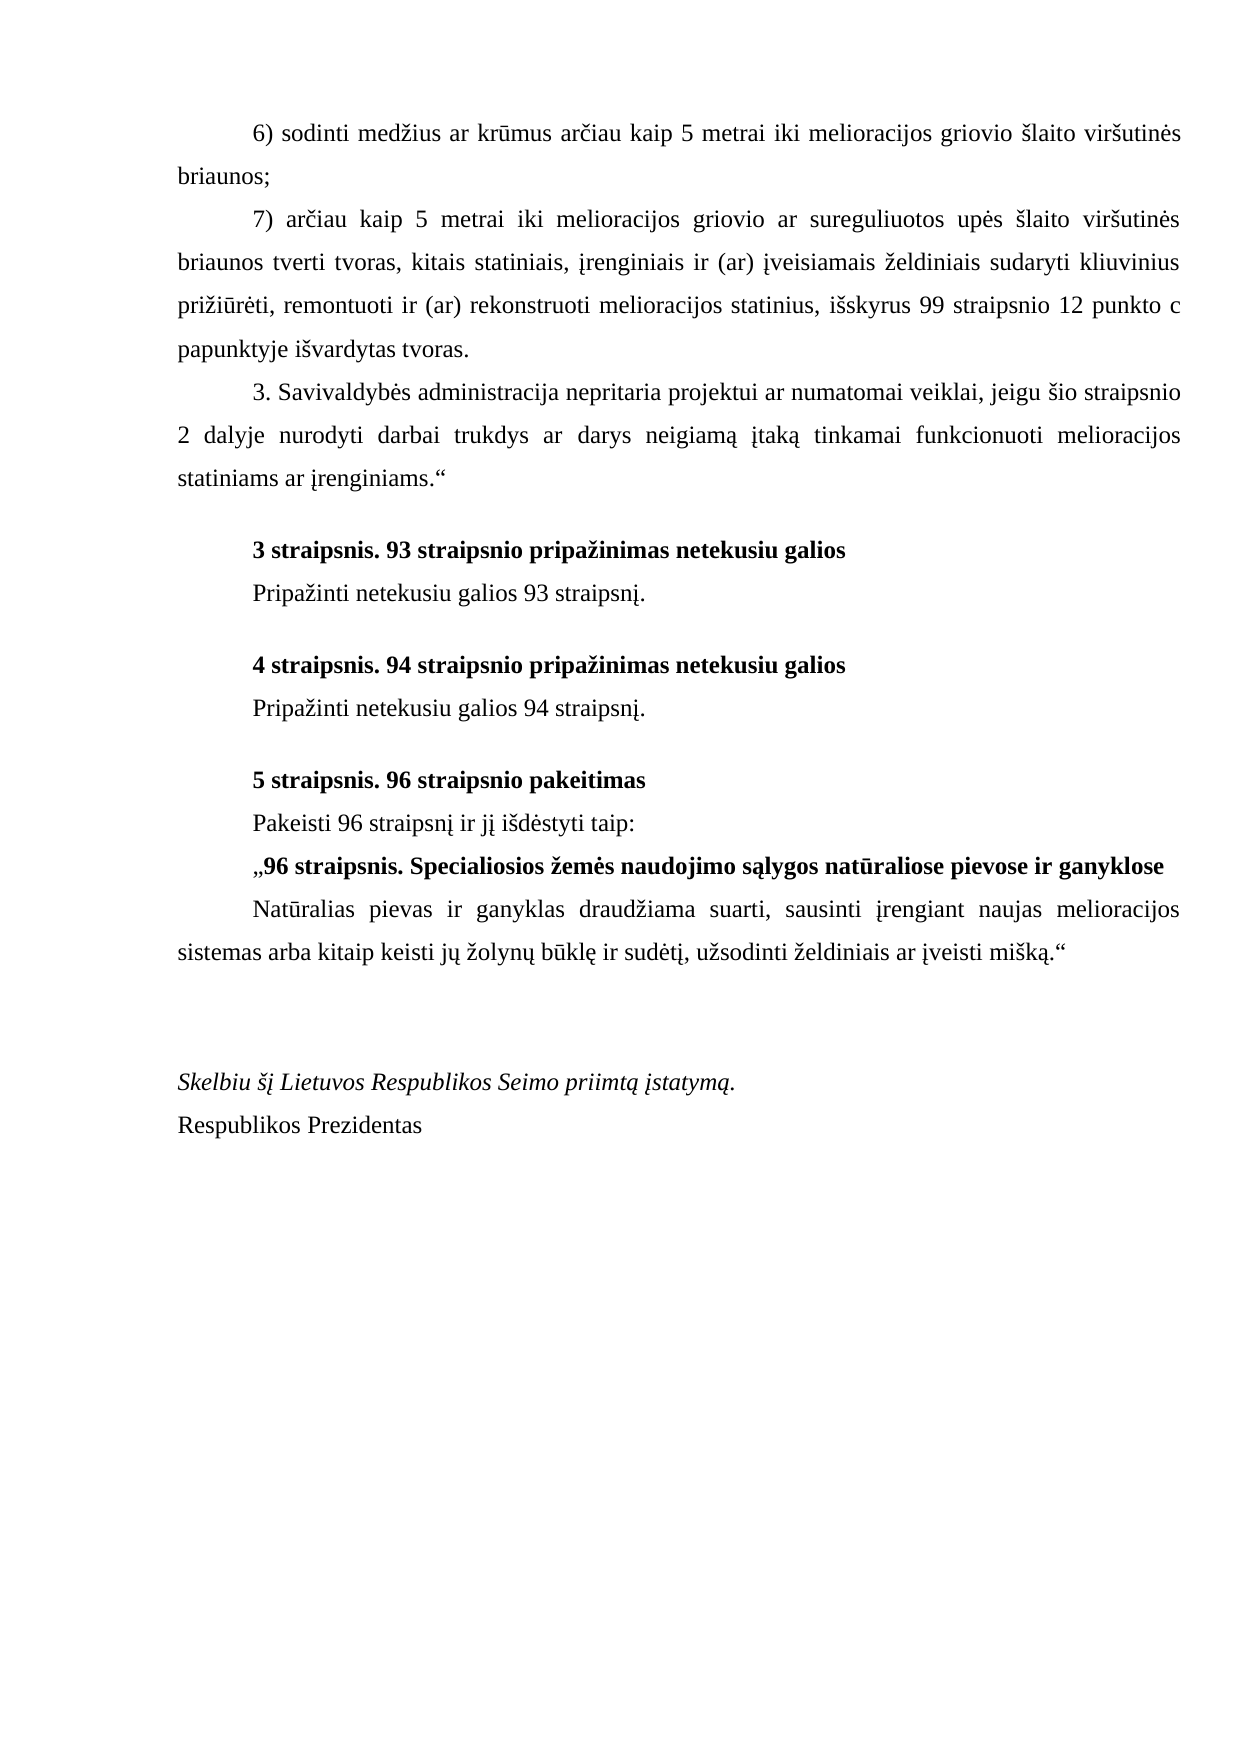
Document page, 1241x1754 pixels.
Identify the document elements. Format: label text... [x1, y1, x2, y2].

text 3. Savivaldybės administracija nepritaria projektui ar numatomai veiklai, jeigu šio straipsnio 2 dalyje nurodyti darbai trukdys ar darys neigiamą įtaką tinkamai funkcionuoti melioracijos statiniams ar įrenginiams.“ [177, 377, 1181, 492]
text Pripažinti netekusiu galios 94 straipsnį. [177, 693, 1181, 722]
text Natūralias pievas ir ganyklas draudžiama suarti, sausinti įrengiant naujas melioracijos sistemas arba kitaip keisti jų žolynų būklę ir sudėtį, užsodinti želdiniais ar įveisti mišką.“ [177, 894, 1181, 966]
text „96 straipsnis. Specialiosios žemės naudojimo sąlygos natūraliose pievose ir ganyklose [177, 851, 1181, 880]
text 4 straipsnis. 94 straipsnio pripažinimas netekusiu galios [177, 650, 1181, 679]
text Skelbiu šį Lietuvos Respublikos Seimo priimtą įstatymą. [177, 1067, 1181, 1096]
text 5 straipsnis. 96 straipsnio pakeitimas [177, 765, 1181, 794]
text 3 straipsnis. 93 straipsnio pripažinimas netekusiu galios [177, 535, 1181, 564]
text 7) arčiau kaip 5 metrai iki melioracijos griovio ar sureguliuotos upės šlaito viršutinės briaunos tverti tvoras, kitais statiniais, įrenginiais ir (ar) įveisiamais želdiniais sudaryti kliuvinius prižiūrėti, remontuoti ir (ar) rekonstruoti melioracijos statinius, išskyrus 99 straipsnio 12 punkto c papunktyje išvardytas tvoras. [177, 204, 1181, 362]
text Pakeisti 96 straipsnį ir jį išdėstyti taip: [177, 808, 1181, 837]
text Respublikos Prezidentas [177, 1110, 1181, 1139]
text 6) sodinti medžius ar krūmus arčiau kaip 5 metrai iki melioracijos griovio šlaito viršutinės briaunos; [177, 118, 1181, 190]
text Pripažinti netekusiu galios 93 straipsnį. [177, 578, 1181, 607]
